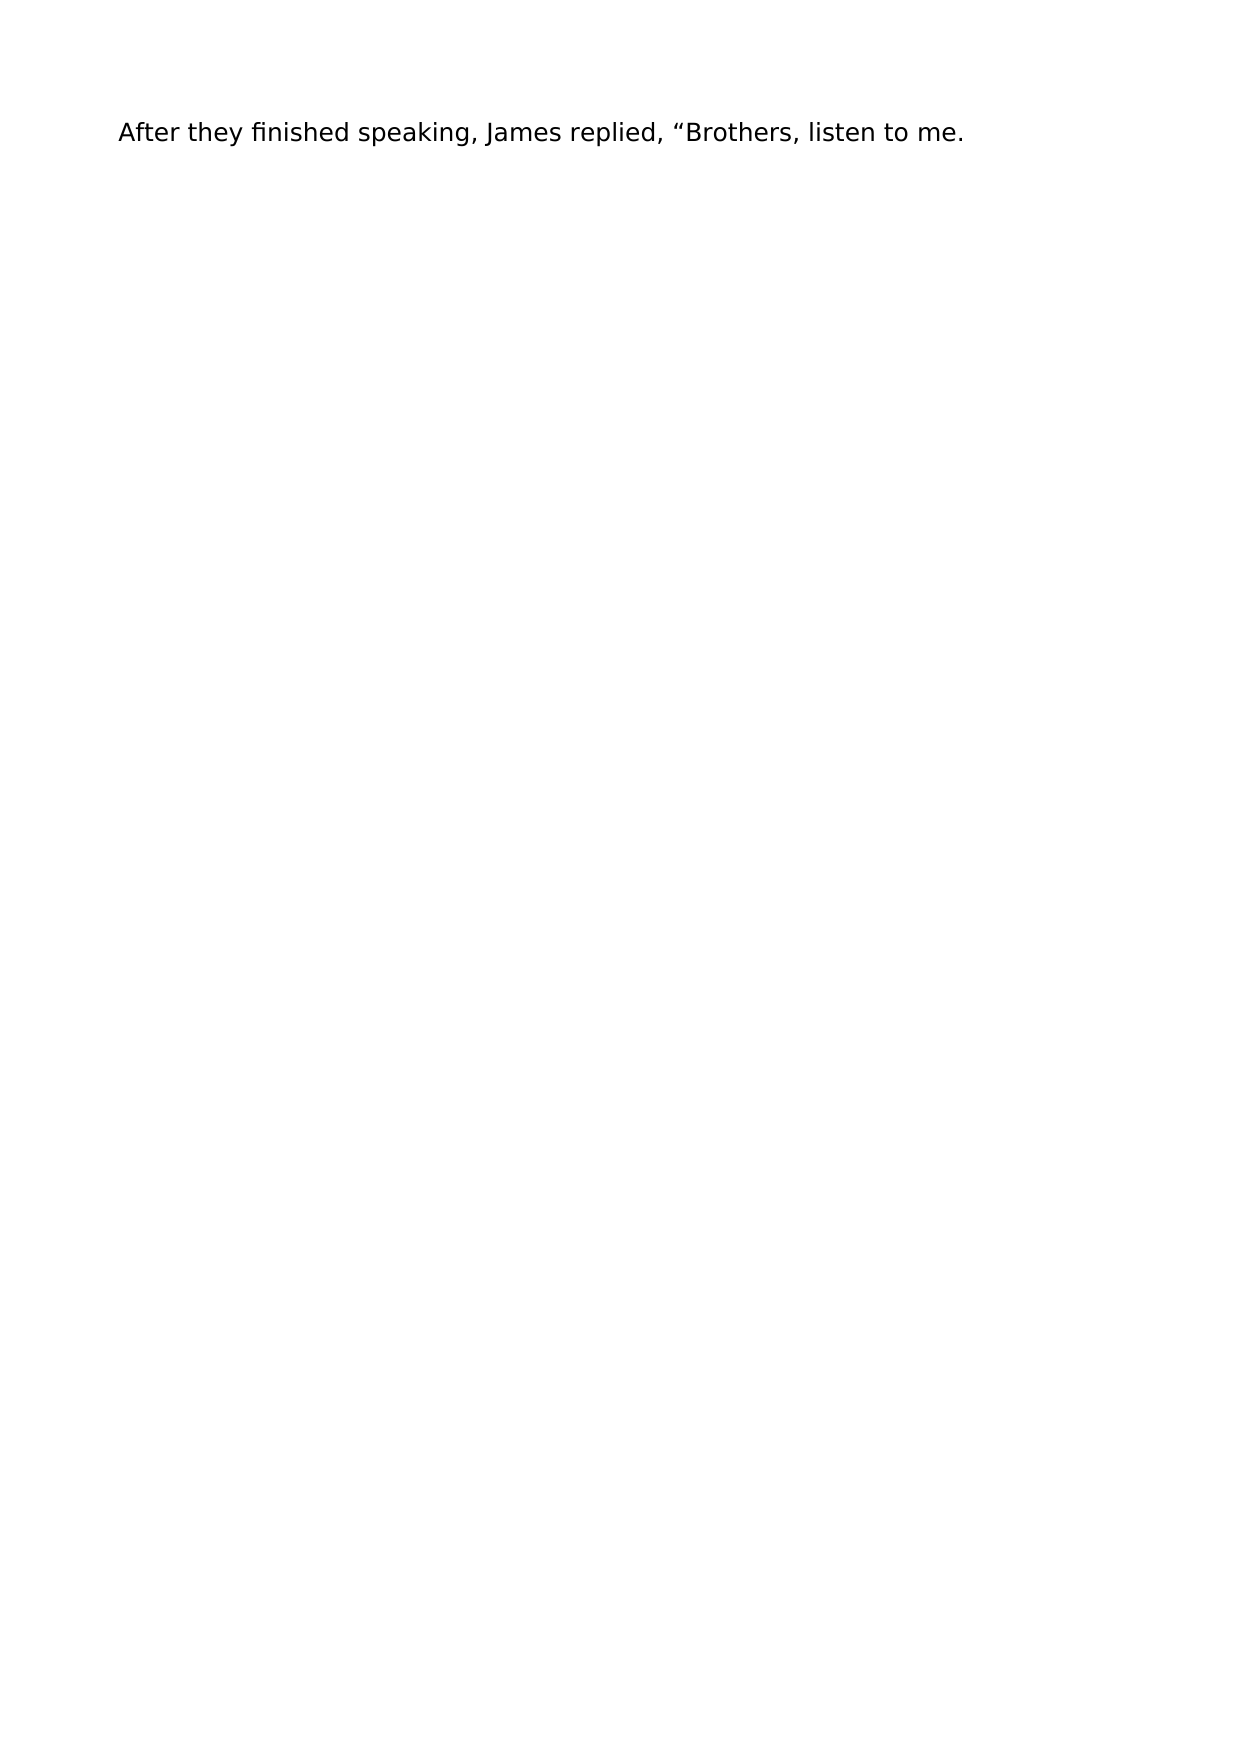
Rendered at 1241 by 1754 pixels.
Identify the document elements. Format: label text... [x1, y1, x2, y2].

text After they finished speaking, James replied, “Brothers, listen to me. [118, 118, 1122, 147]
